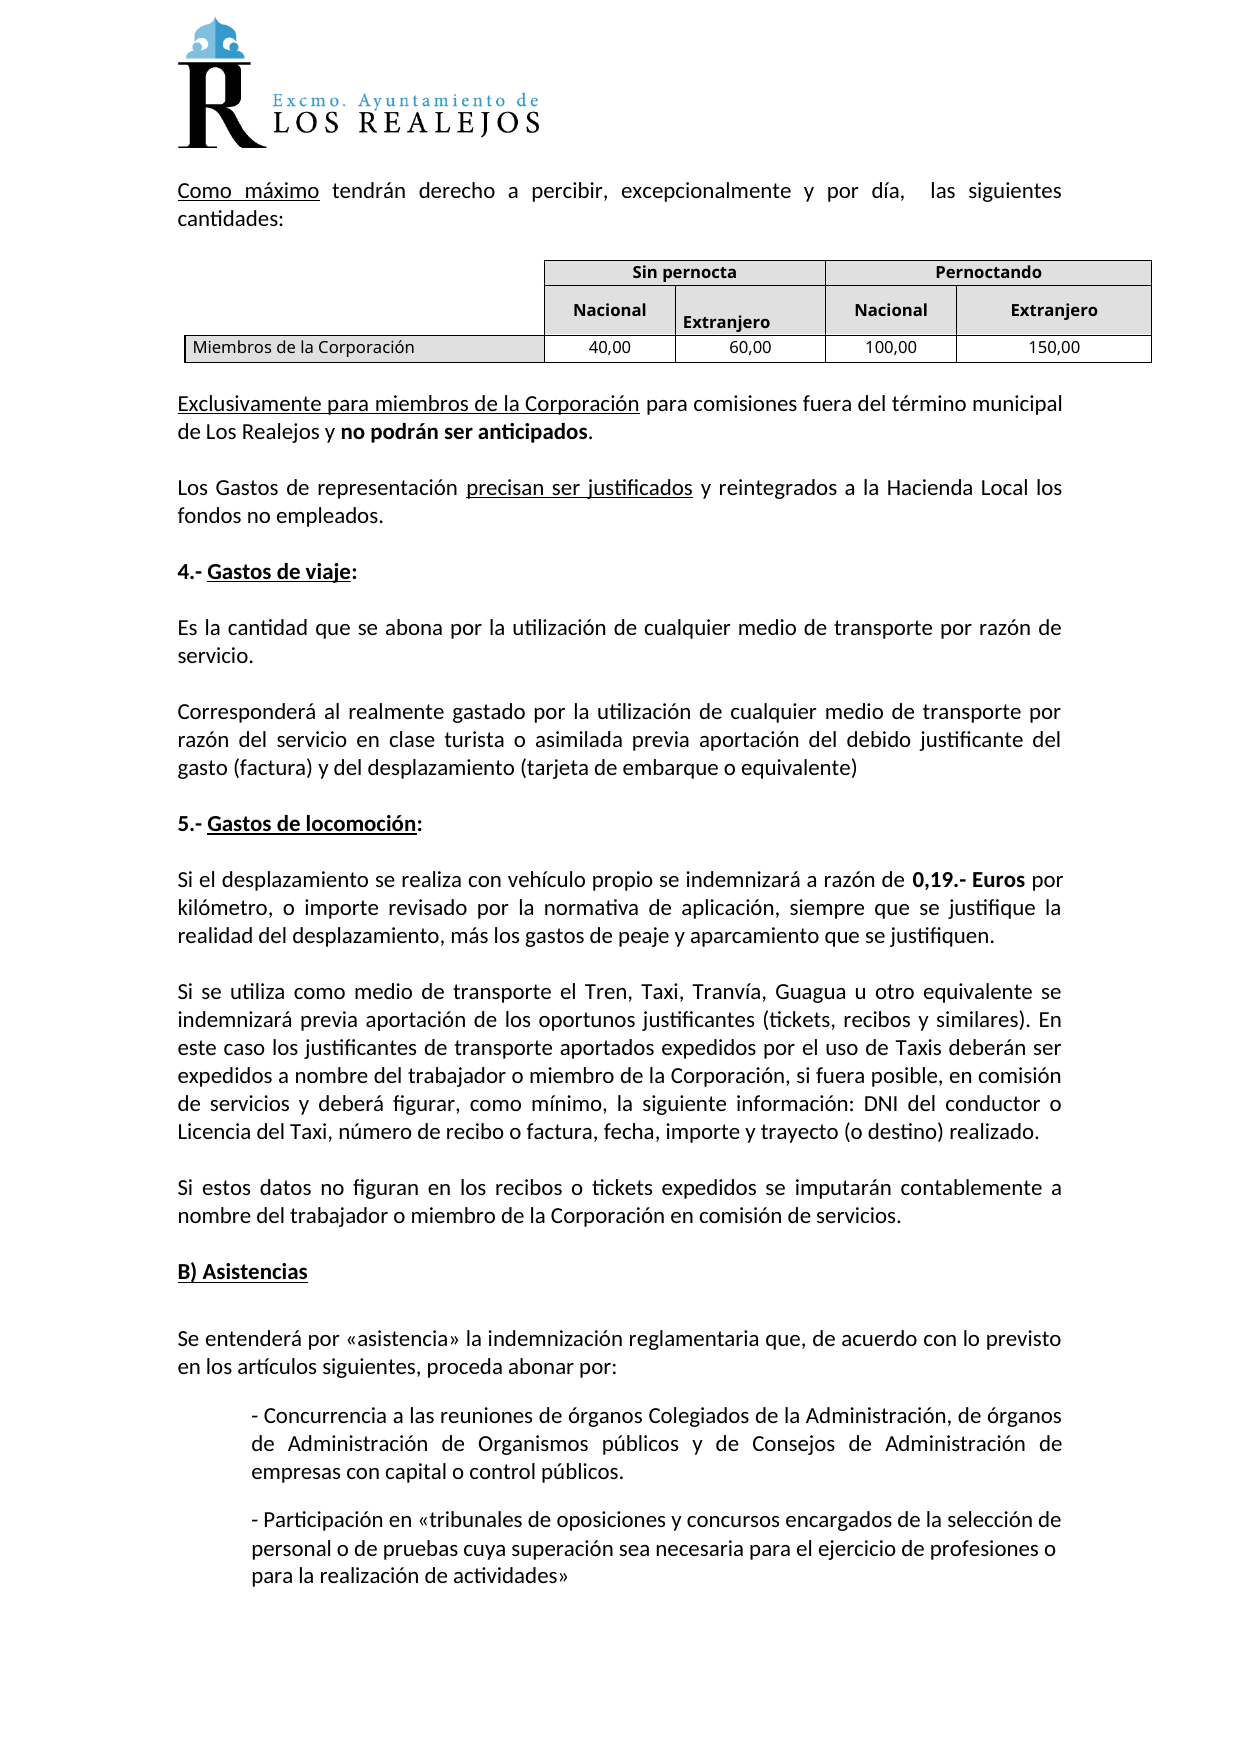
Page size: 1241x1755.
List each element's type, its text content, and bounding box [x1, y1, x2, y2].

text - Participación en «tribunales de oposiciones y concursos encargados de la selección de personal o de pruebas cuya superación sea necesaria para el ejercicio de profesiones o para la realización de actividades» [251, 1506, 1063, 1590]
table_cell 40,00 [545, 336, 675, 362]
text Como máximo tendrán derecho a percibir, excepcionalmente y por día, las siguientes cantidades: [177, 176, 1063, 232]
text Si el desplazamiento se realiza con vehículo propio se indemnizará a razón de 0,19.- Euros por kilómetro, o importe revisado por la normativa de aplicación, siempre que se justifique la realidad del desplazamiento, más los gastos de peaje y aparcamiento que se justifiquen. [177, 865, 1063, 949]
table_cell 60,00 [676, 336, 825, 362]
table_cell Nacional [545, 286, 675, 334]
text 4.- Gastos de viaje: [177, 557, 1063, 585]
text Se entenderá por «asistencia» la indemnización reglamentaria que, de acuerdo con lo previsto en los artículos siguientes, proceda abonar por: [177, 1324, 1063, 1380]
table_cell 100,00 [826, 336, 956, 362]
table_header Sin pernocta [545, 261, 825, 285]
table_header Pernoctando [826, 261, 1151, 285]
table_cell Extranjero [676, 286, 825, 334]
text - Concurrencia a las reuniones de órganos Colegiados de la Administración, de órganos de Administración de Organismos públicos y de Consejos de Administración de empresas con capital o control públicos. [251, 1401, 1063, 1485]
text Corresponderá al realmente gastado por la utilización de cualquier medio de transporte por razón del servicio en clase turista o asimilada previa aportación del debido justificante del gasto (factura) y del desplazamiento (tarjeta de embarque o equivalente) [177, 697, 1063, 781]
text Si se utiliza como medio de transporte el Tren, Taxi, Tranvía, Guagua u otro equivalente se indemnizará previa aportación de los oportunos justificantes (tickets, recibos y similares). En este caso los justificantes de transporte aportados expedidos por el uso de Taxis deberán ser expedidos a nombre del trabajador o miembro de la Corporación, si fuera posible, en comisión de servicios y deberá figurar, como mínimo, la siguiente información: DNI del conductor o Licencia del Taxi, número de recibo o factura, fecha, importe y trayecto (o destino) realizado. [177, 977, 1063, 1145]
table_header [185, 260, 544, 334]
table_cell Extranjero [957, 286, 1151, 334]
text Exclusivamente para miembros de la Corporación para comisiones fuera del término municipal de Los Realejos y no podrán ser anticipados. [177, 389, 1063, 445]
table_cell 150,00 [957, 336, 1151, 362]
text Si estos datos no figuran en los recibos o tickets expedidos se imputarán contablemente a nombre del trabajador o miembro de la Corporación en comisión de servicios. [177, 1173, 1063, 1229]
table_cell Nacional [826, 286, 956, 334]
text Es la cantidad que se abona por la utilización de cualquier medio de transporte por razón de servicio. [177, 613, 1063, 669]
text Los Gastos de representación precisan ser justificados y reintegrados a la Hacienda Local los fondos no empleados. [177, 473, 1063, 529]
text 5.- Gastos de locomoción: [177, 809, 1063, 837]
table_cell Miembros de la Corporación [186, 336, 544, 362]
text B) Asistencias [177, 1257, 1063, 1285]
